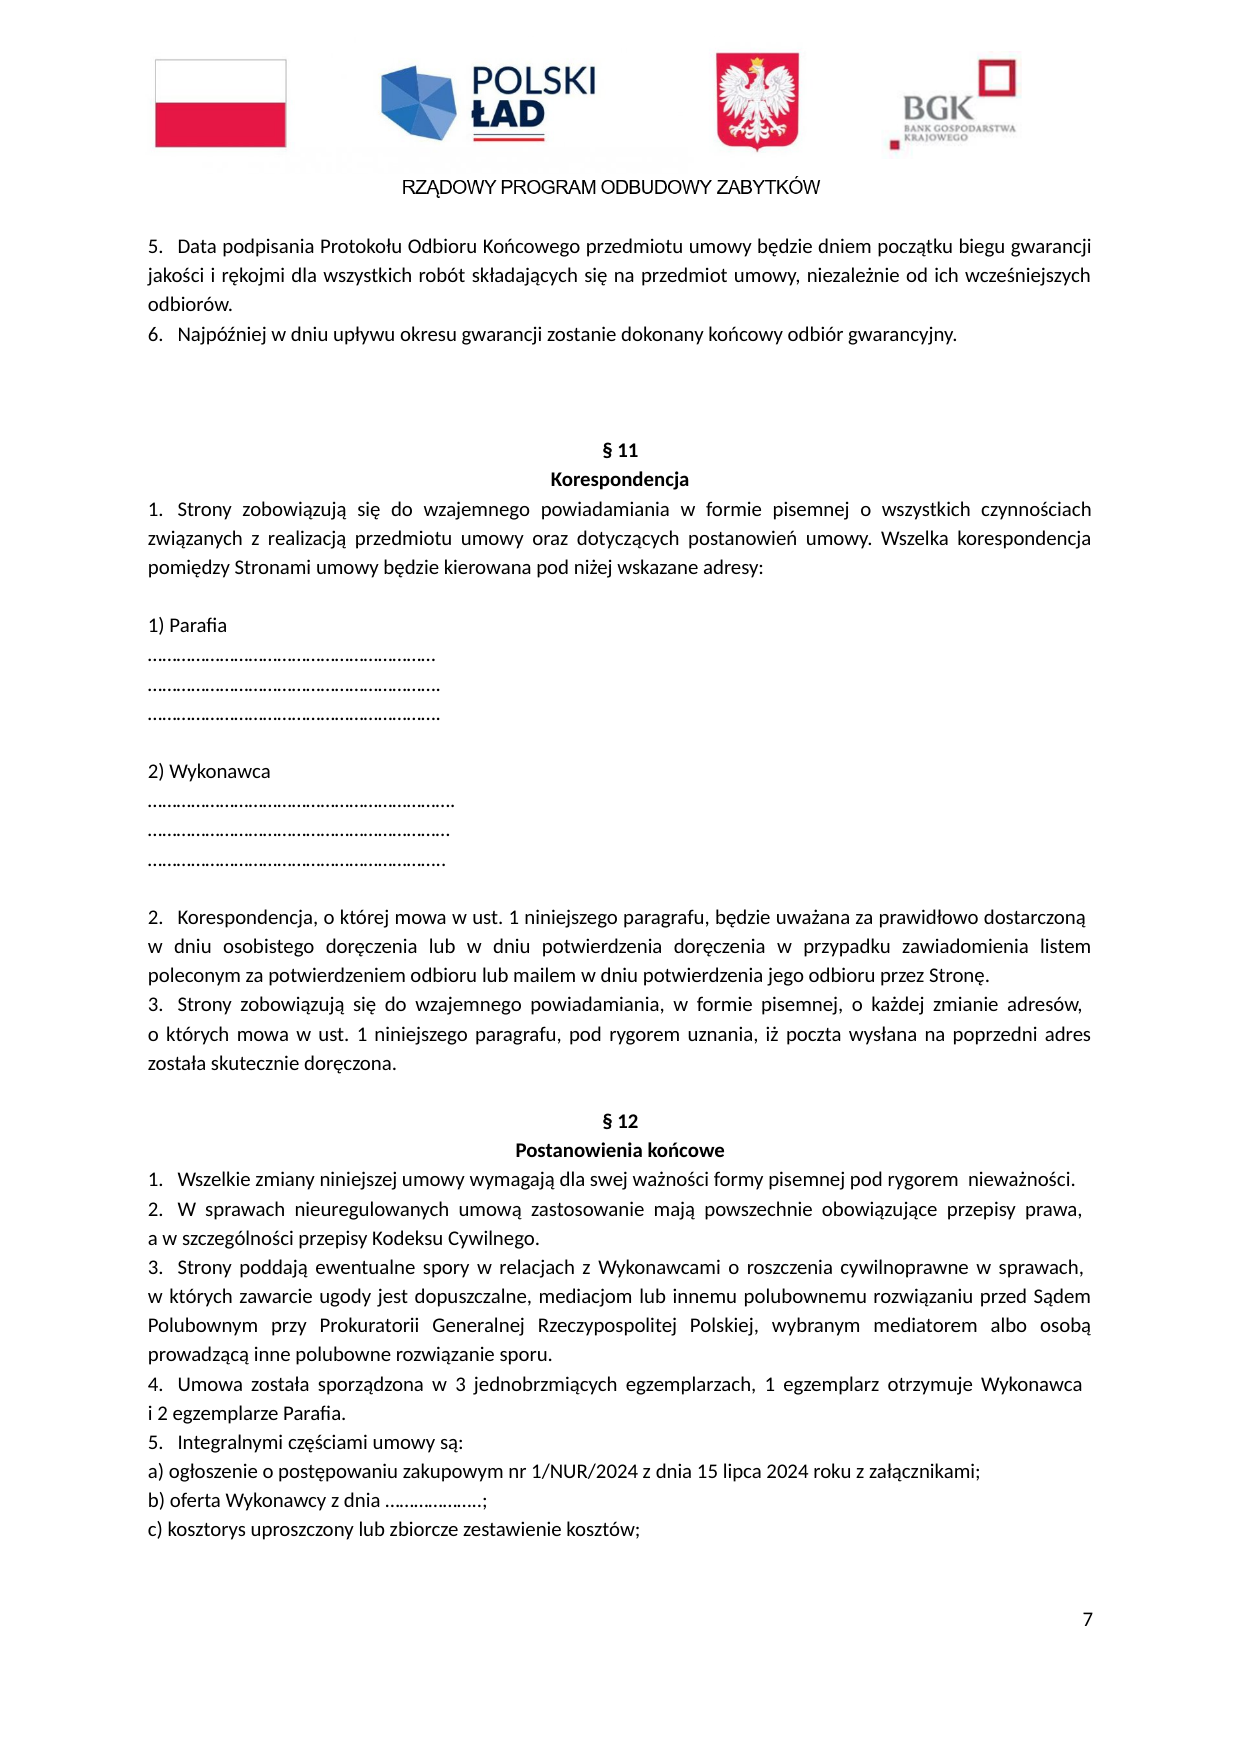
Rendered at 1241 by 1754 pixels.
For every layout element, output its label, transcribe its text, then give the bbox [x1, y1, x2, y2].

list Umowa została sporządzona w 3 jednobrzmiących egzemplarzach, 1 egzemplarz otrzymuje Wykonawca i 2 egzemplarze Parafia. [148, 1371, 1093, 1425]
text b) oferta Wykonawcy z dnia ………………..; [148, 1487, 1093, 1513]
list Data podpisania Protokołu Odbioru Końcowego przedmiotu umowy będzie dniem początku biegu gwarancji jakości i rękojmi dla wszystkich robót składających się na przedmiot umowy, niezależnie od ich wcześniejszych odbiorów. [148, 233, 1093, 317]
text ……………………………………………………. [148, 700, 1093, 725]
text ……………………………………………………… [148, 817, 1093, 842]
text 2) Wykonawca [148, 758, 1093, 784]
list W sprawach nieuregulowanych umową zastosowanie mają powszechnie obowiązujące przepisy prawa, a w szczególności przepisy Kodeksu Cywilnego. [148, 1196, 1093, 1250]
text …………………………………………………….. [148, 846, 1093, 871]
list Wszelkie zmiany niniejszej umowy wymagają dla swej ważności formy pisemnej pod rygorem nieważności. [148, 1167, 1093, 1192]
list Najpóźniej w dniu upływu okresu gwarancji zostanie dokonany końcowy odbiór gwarancyjny. [148, 321, 1093, 346]
text ……………………………………………………. [148, 671, 1093, 696]
text ………………………………………………………. [148, 787, 1093, 813]
list Strony zobowiązują się do wzajemnego powiadamiania w formie pisemnej o wszystkich czynnościach związanych z realizacją przedmiotu umowy oraz dotyczących postanowień umowy. Wszelka korespondencja pomiędzy Stronami umowy będzie kierowana pod niżej wskazane adresy: [148, 496, 1093, 579]
text § 12 [148, 1108, 1093, 1134]
list Integralnymi częściami umowy są: [148, 1429, 1093, 1454]
text c) kosztorys uproszczony lub zbiorcze zestawienie kosztów; [148, 1517, 1093, 1542]
text Korespondencja [148, 467, 1093, 492]
text Postanowienia końcowe [148, 1137, 1093, 1163]
text a) ogłoszenie o postępowaniu zakupowym nr 1/NUR/2024 z dnia 15 lipca 2024 roku z załącznikami; [148, 1458, 1093, 1484]
list Korespondencja, o której mowa w ust. 1 niniejszego paragrafu, będzie uważana za prawidłowo dostarczoną w dniu osobistego doręczenia lub w dniu potwierdzenia doręczenia w przypadku zawiadomienia listem poleconym za potwierdzeniem odbioru lub mailem w dniu potwierdzenia jego odbioru przez Stronę. [148, 904, 1093, 988]
text …………………………………………………… [148, 642, 1093, 667]
text § 11 [148, 437, 1093, 463]
text 1) Parafia [148, 612, 1093, 638]
list Strony poddają ewentualne spory w relacjach z Wykonawcami o roszczenia cywilnoprawne w sprawach, w których zawarcie ugody jest dopuszczalne, mediacjom lub innemu polubownemu rozwiązaniu przed Sądem Polubownym przy Prokuratorii Generalnej Rzeczypospolitej Polskiej, wybranym mediatorem albo osobą prowadzącą inne polubowne rozwiązanie sporu. [148, 1254, 1093, 1367]
list Strony zobowiązują się do wzajemnego powiadamiania, w formie pisemnej, o każdej zmianie adresów, o których mowa w ust. 1 niniejszego paragrafu, pod rygorem uznania, iż poczta wysłana na poprzedni adres została skutecznie doręczona. [148, 992, 1093, 1075]
